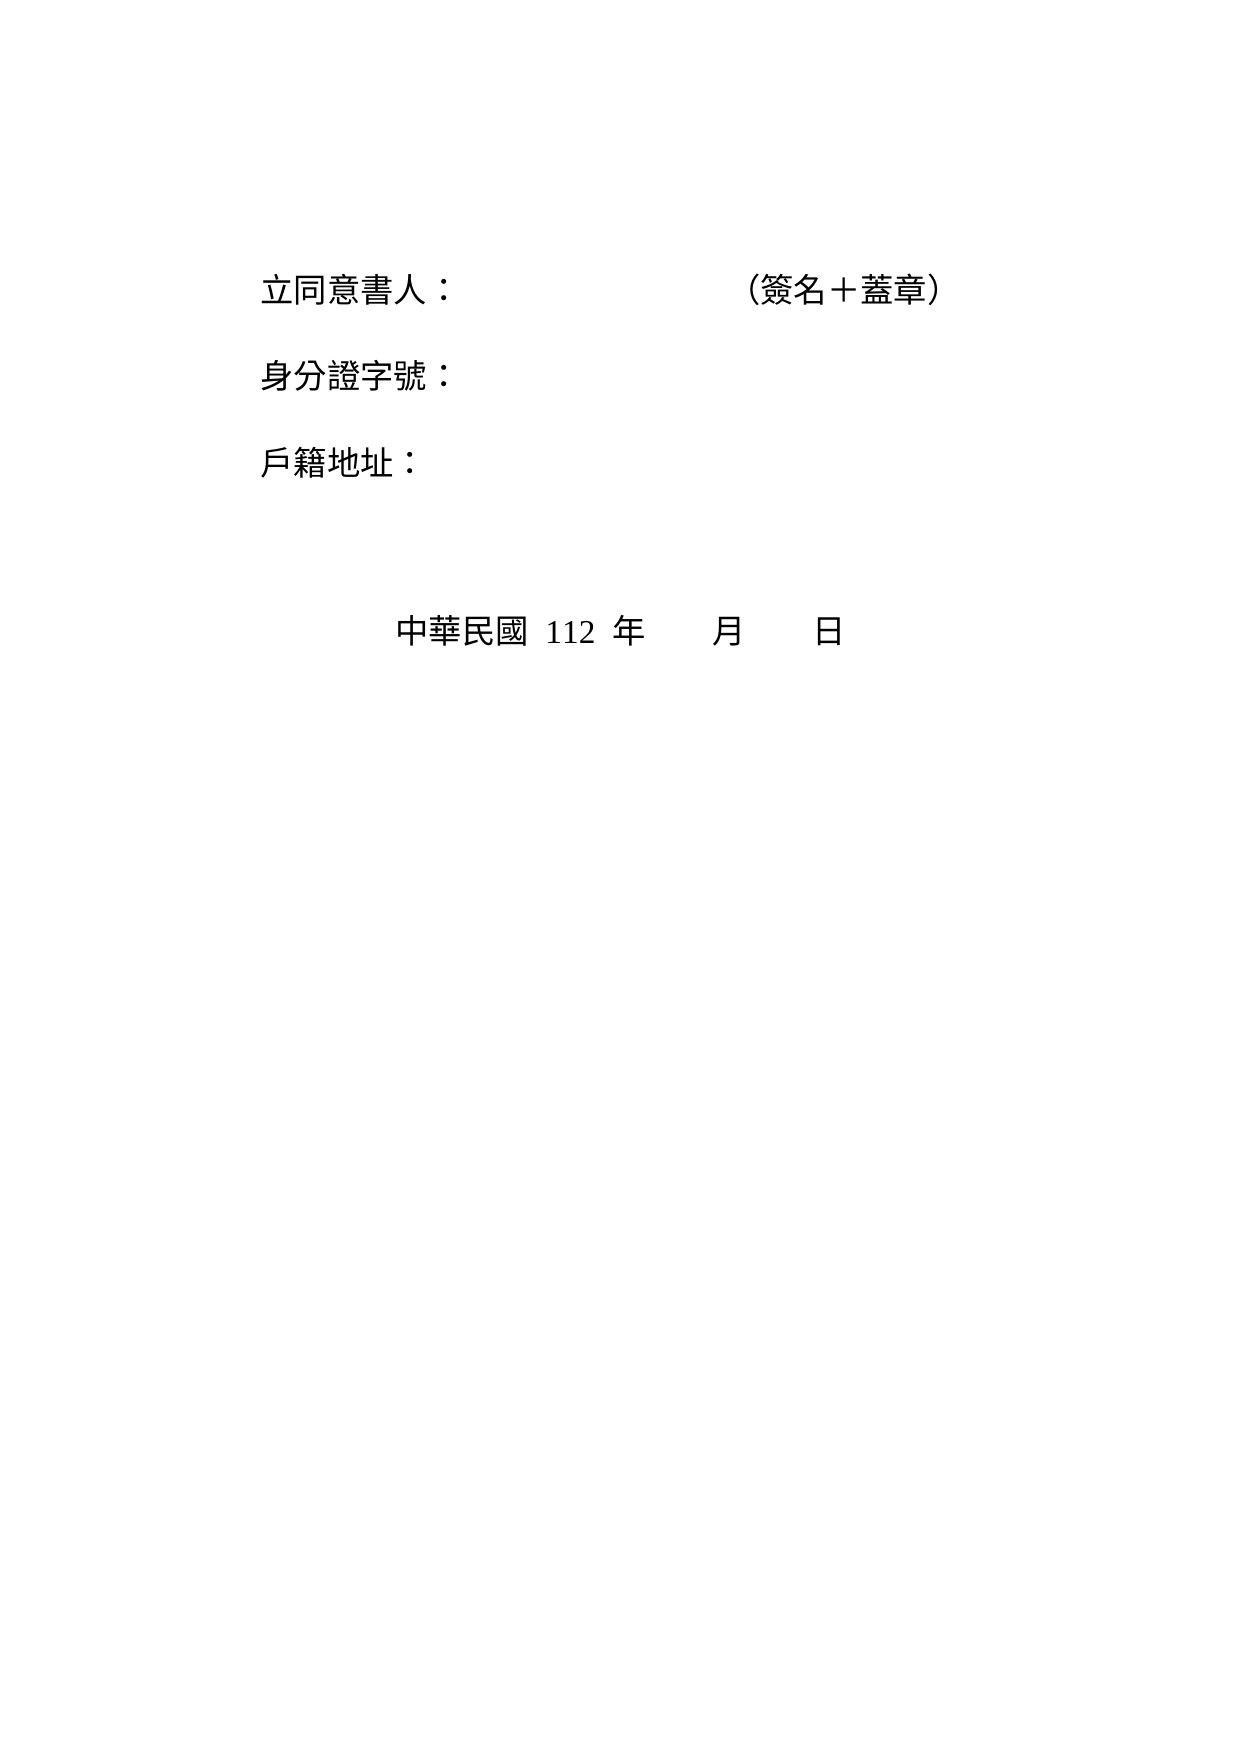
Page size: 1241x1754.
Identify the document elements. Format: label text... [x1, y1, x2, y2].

text 立同意書人： （簽名＋蓋章） [148, 246, 1092, 309]
text 戶籍地址： [148, 419, 1092, 482]
text 中華民國 112 年 月 日 [148, 588, 1092, 650]
text 身分證字號： [148, 333, 1092, 395]
